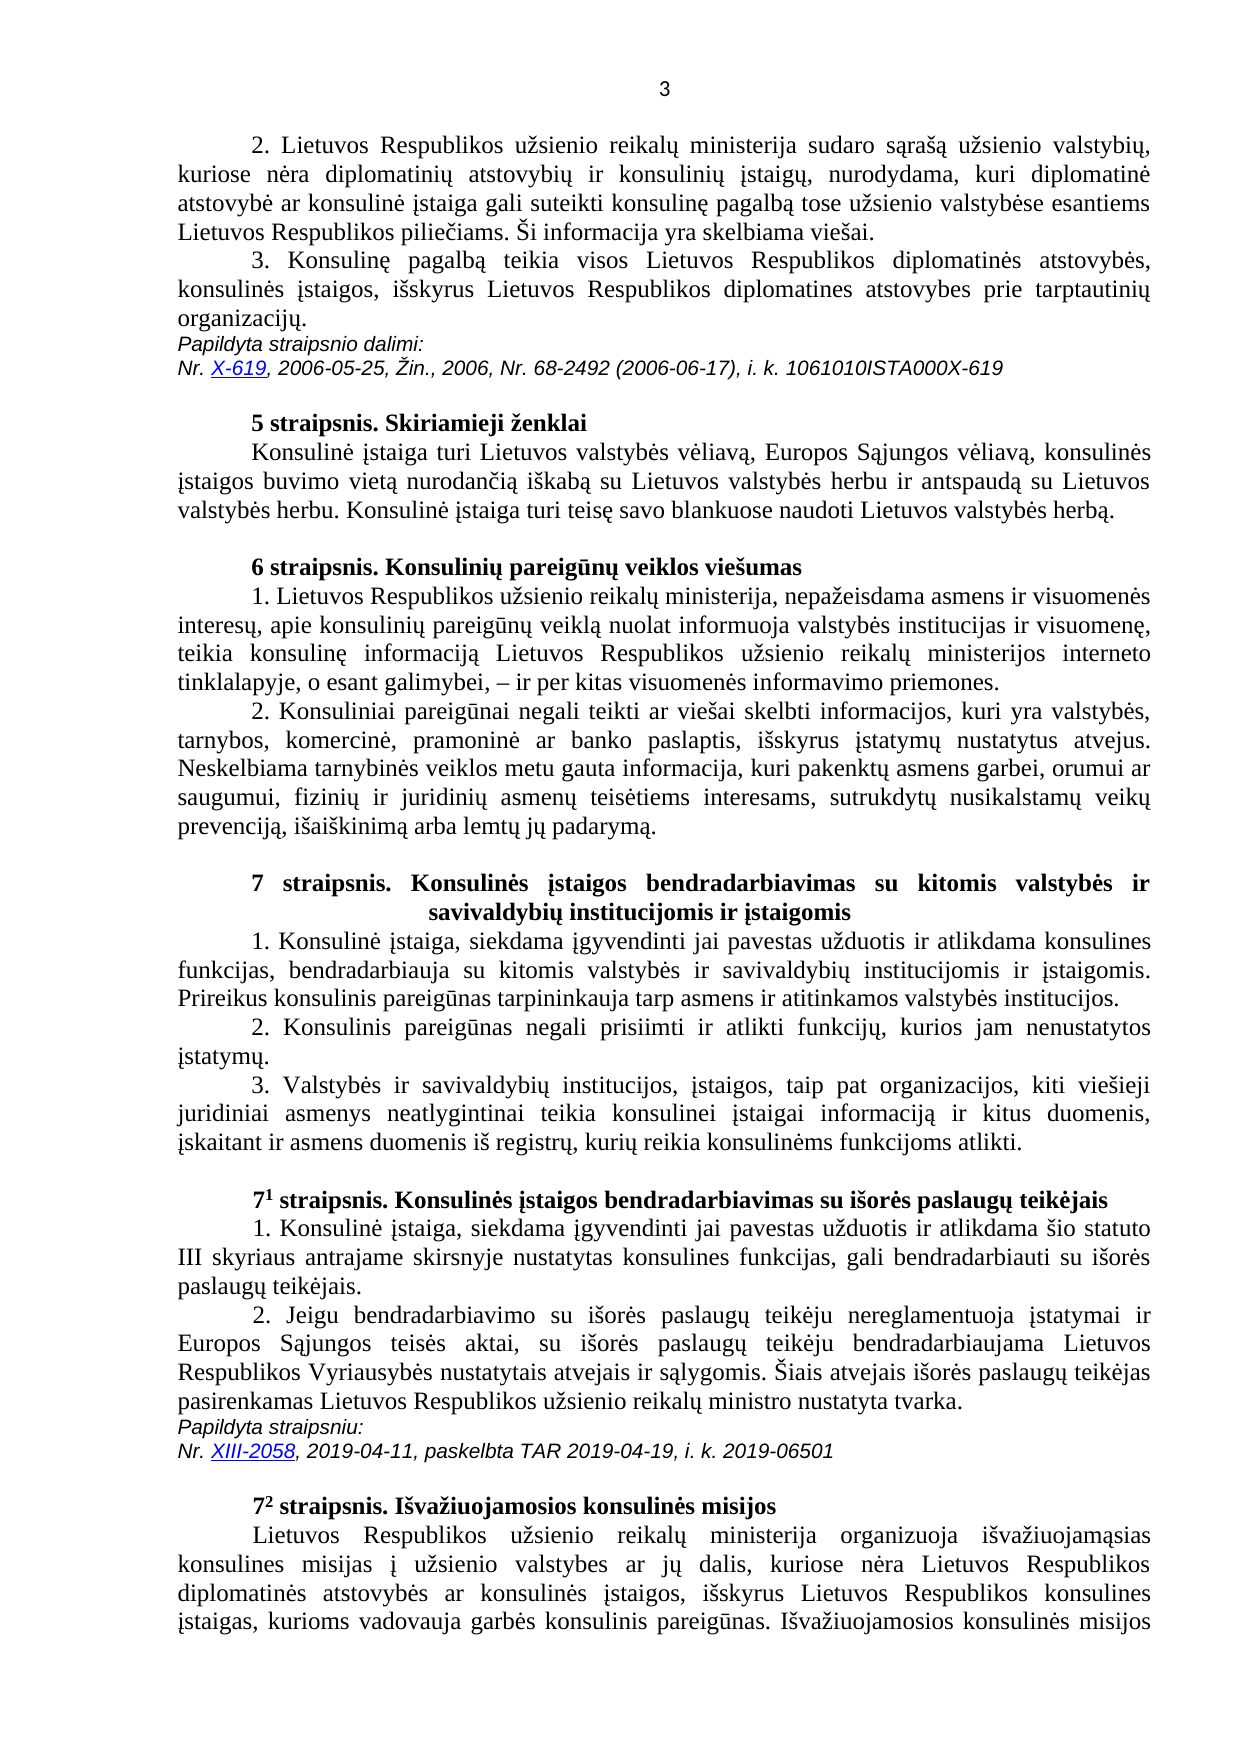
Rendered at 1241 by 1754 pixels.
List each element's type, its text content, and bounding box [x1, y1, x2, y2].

text 1. Lietuvos Respublikos užsienio reikalų ministerija, nepažeisdama asmens ir visuomenės interesų, apie konsulinių pareigūnų veiklą nuolat informuoja valstybės institucijas ir visuomenę, teikia konsulinę informaciją Lietuvos Respublikos užsienio reikalų ministerijos interneto tinklalapyje, o esant galimybei, – ir per kitas visuomenės informavimo priemones. [177, 581, 1152, 696]
text Nr. X-619, 2006-05-25, Žin., 2006, Nr. 68-2492 (2006-06-17), i. k. 1061010ISTA000X-619 [177, 356, 1152, 380]
text Lietuvos Respublikos užsienio reikalų ministerija organizuoja išvažiuojamąsias konsulines misijas į užsienio valstybes ar jų dalis, kuriose nėra Lietuvos Respublikos diplomatinės atstovybės ar konsulinės įstaigos, išskyrus Lietuvos Respublikos konsulines įstaigas, kurioms vadovauja garbės konsulinis pareigūnas. Išvažiuojamosios konsulinės misijos [177, 1520, 1152, 1635]
text 1. Konsulinė įstaiga, siekdama įgyvendinti jai pavestas užduotis ir atlikdama šio statuto III skyriaus antrajame skirsnyje nustatytas konsulines funkcijas, gali bendradarbiauti su išorės paslaugų teikėjais. [177, 1213, 1152, 1300]
text 72 straipsnis. Išvažiuojamosios konsulinės misijos [177, 1491, 1152, 1520]
text 2. Konsulinis pareigūnas negali prisiimti ir atlikti funkcijų, kurios jam nenustatytos įstatymų. [177, 1012, 1152, 1070]
text Nr. XIII-2058, 2019-04-11, paskelbta TAR 2019-04-19, i. k. 2019-06501 [177, 1439, 1152, 1463]
text 5 straipsnis. Skiriamieji ženklai [177, 408, 1152, 437]
text 6 straipsnis. Konsulinių pareigūnų veiklos viešumas [177, 552, 1152, 581]
text 2. Konsuliniai pareigūnai negali teikti ar viešai skelbti informacijos, kuri yra valstybės, tarnybos, komercinė, pramoninė ar banko paslaptis, išskyrus įstatymų nustatytus atvejus. Neskelbiama tarnybinės veiklos metu gauta informacija, kuri pakenktų asmens garbei, orumui ar saugumui, fizinių ir juridinių asmenų teisėtiems interesams, sutrukdytų nusikalstamų veikų prevenciją, išaiškinimą arba lemtų jų padarymą. [177, 696, 1152, 840]
text 1. Konsulinė įstaiga, siekdama įgyvendinti jai pavestas užduotis ir atlikdama konsulines funkcijas, bendradarbiauja su kitomis valstybės ir savivaldybių institucijomis ir įstaigomis. Prireikus konsulinis pareigūnas tarpininkauja tarp asmens ir atitinkamos valstybės institucijos. [177, 926, 1152, 1012]
text Papildyta straipsniu: [177, 1415, 1152, 1439]
text Konsulinė įstaiga turi Lietuvos valstybės vėliavą, Europos Sąjungos vėliavą, konsulinės įstaigos buvimo vietą nurodančią iškabą su Lietuvos valstybės herbu ir antspaudą su Lietuvos valstybės herbu. Konsulinė įstaiga turi teisę savo blankuose naudoti Lietuvos valstybės herbą. [177, 437, 1152, 523]
text 7 straipsnis. Konsulinės įstaigos bendradarbiavimas su kitomis valstybės ir savivaldybių institucijomis ir įstaigomis [251, 868, 1152, 926]
text 2. Jeigu bendradarbiavimo su išorės paslaugų teikėju nereglamentuoja įstatymai ir Europos Sąjungos teisės aktai, su išorės paslaugų teikėju bendradarbiaujama Lietuvos Respublikos Vyriausybės nustatytais atvejais ir sąlygomis. Šiais atvejais išorės paslaugų teikėjas pasirenkamas Lietuvos Respublikos užsienio reikalų ministro nustatyta tvarka. [177, 1300, 1152, 1415]
text 71 straipsnis. Konsulinės įstaigos bendradarbiavimas su išorės paslaugų teikėjais [177, 1185, 1152, 1213]
text 2. Lietuvos Respublikos užsienio reikalų ministerija sudaro sąrašą užsienio valstybių, kuriose nėra diplomatinių atstovybių ir konsulinių įstaigų, nurodydama, kuri diplomatinė atstovybė ar konsulinė įstaiga gali suteikti konsulinę pagalbą tose užsienio valstybėse esantiems Lietuvos Respublikos piliečiams. Ši informacija yra skelbiama viešai. [177, 131, 1152, 246]
text 3. Valstybės ir savivaldybių institucijos, įstaigos, taip pat organizacijos, kiti viešieji juridiniai asmenys neatlygintinai teikia konsulinei įstaigai informaciją ir kitus duomenis, įskaitant ir asmens duomenis iš registrų, kurių reikia konsulinėms funkcijoms atlikti. [177, 1070, 1152, 1156]
text 3. Konsulinę pagalbą teikia visos Lietuvos Respublikos diplomatinės atstovybės, konsulinės įstaigos, išskyrus Lietuvos Respublikos diplomatines atstovybes prie tarptautinių organizacijų. [177, 246, 1152, 332]
text Papildyta straipsnio dalimi: [177, 332, 1152, 356]
